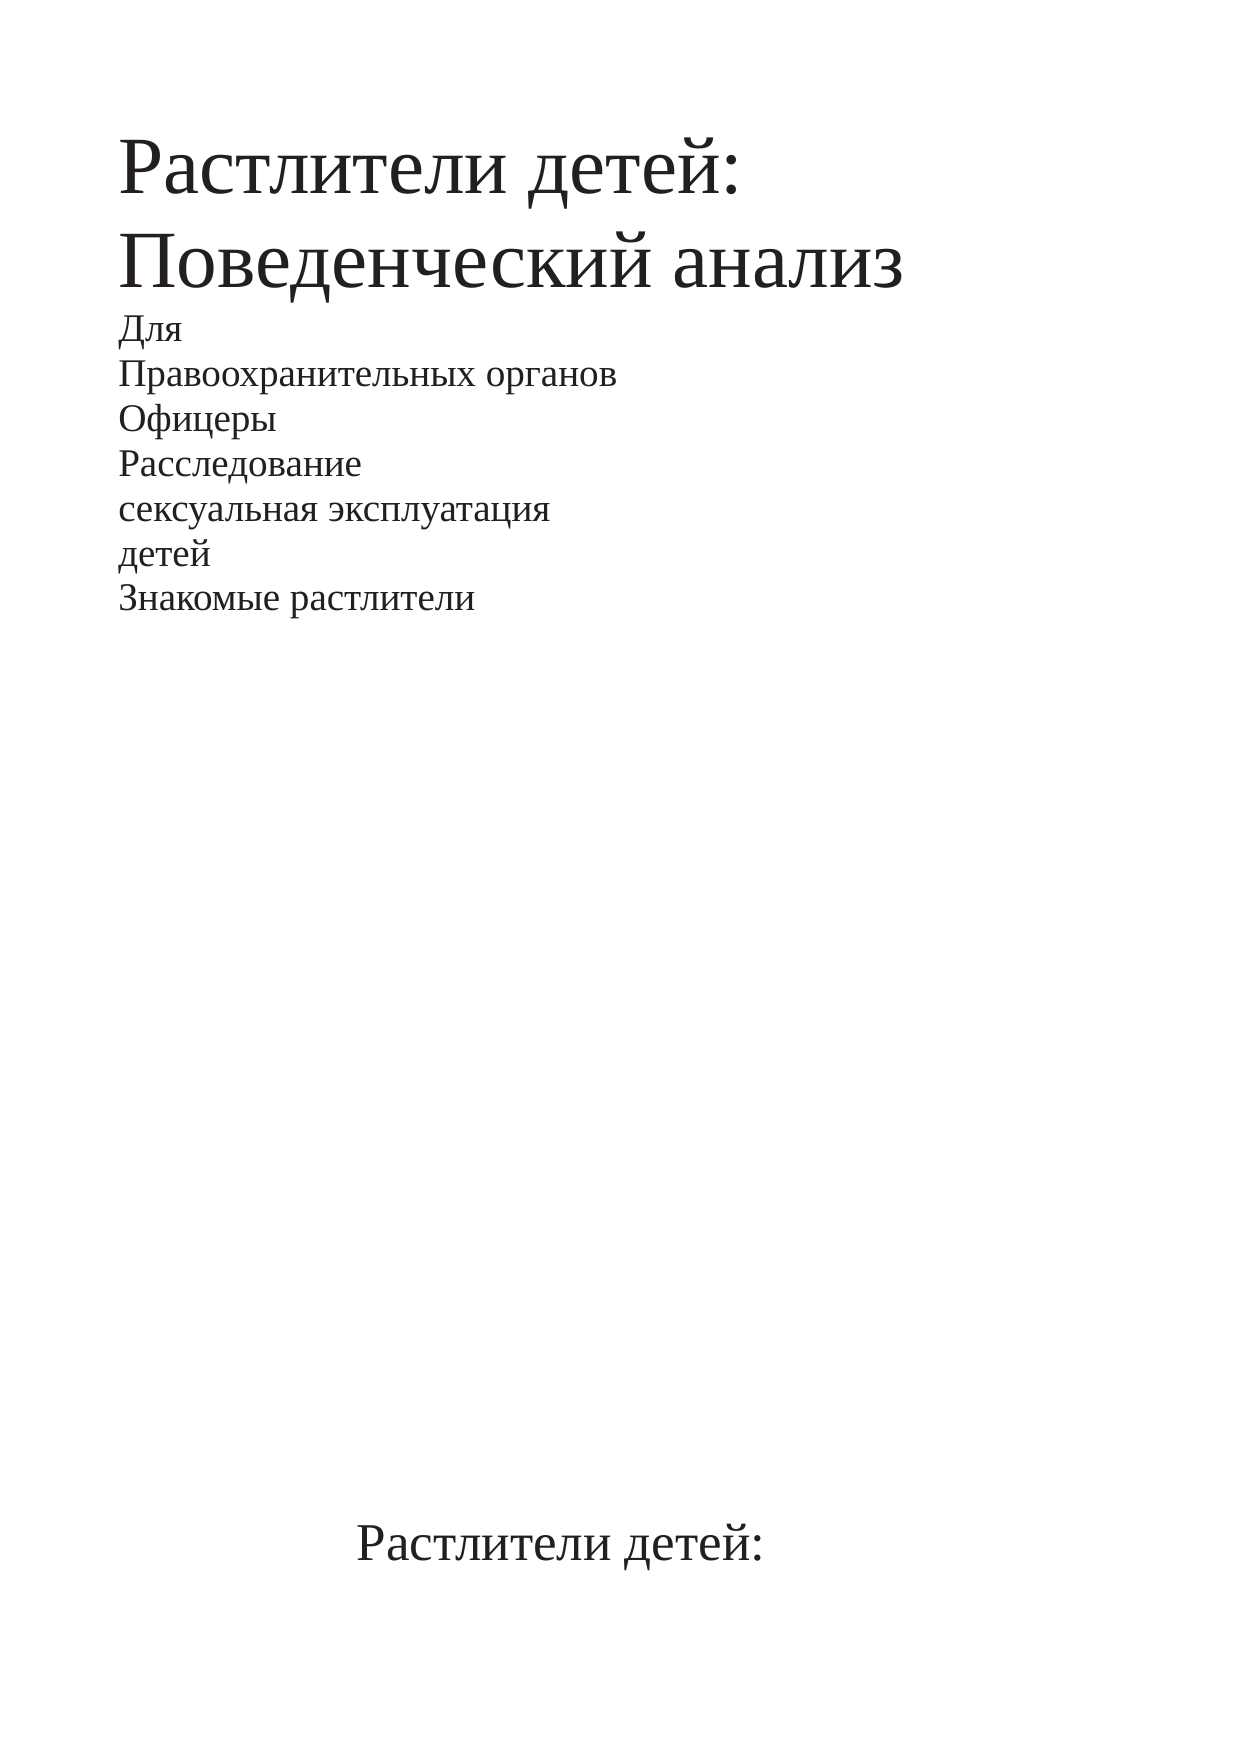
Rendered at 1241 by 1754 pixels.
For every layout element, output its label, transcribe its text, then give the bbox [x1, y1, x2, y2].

text Знакомые растлители [118, 574, 1122, 619]
text Расследование [118, 440, 1122, 484]
text Поведенческий анализ [118, 212, 1122, 305]
text Офицеры [118, 395, 1122, 440]
text Правоохранительных органов [118, 350, 1122, 395]
text Для [118, 305, 1122, 350]
text детей [118, 529, 1122, 574]
text Растлители детей: [118, 118, 1122, 212]
text С [118, 619, 1122, 648]
text Растлители детей: [118, 1511, 1122, 1572]
text сексуальная эксплуатация [118, 484, 1122, 529]
